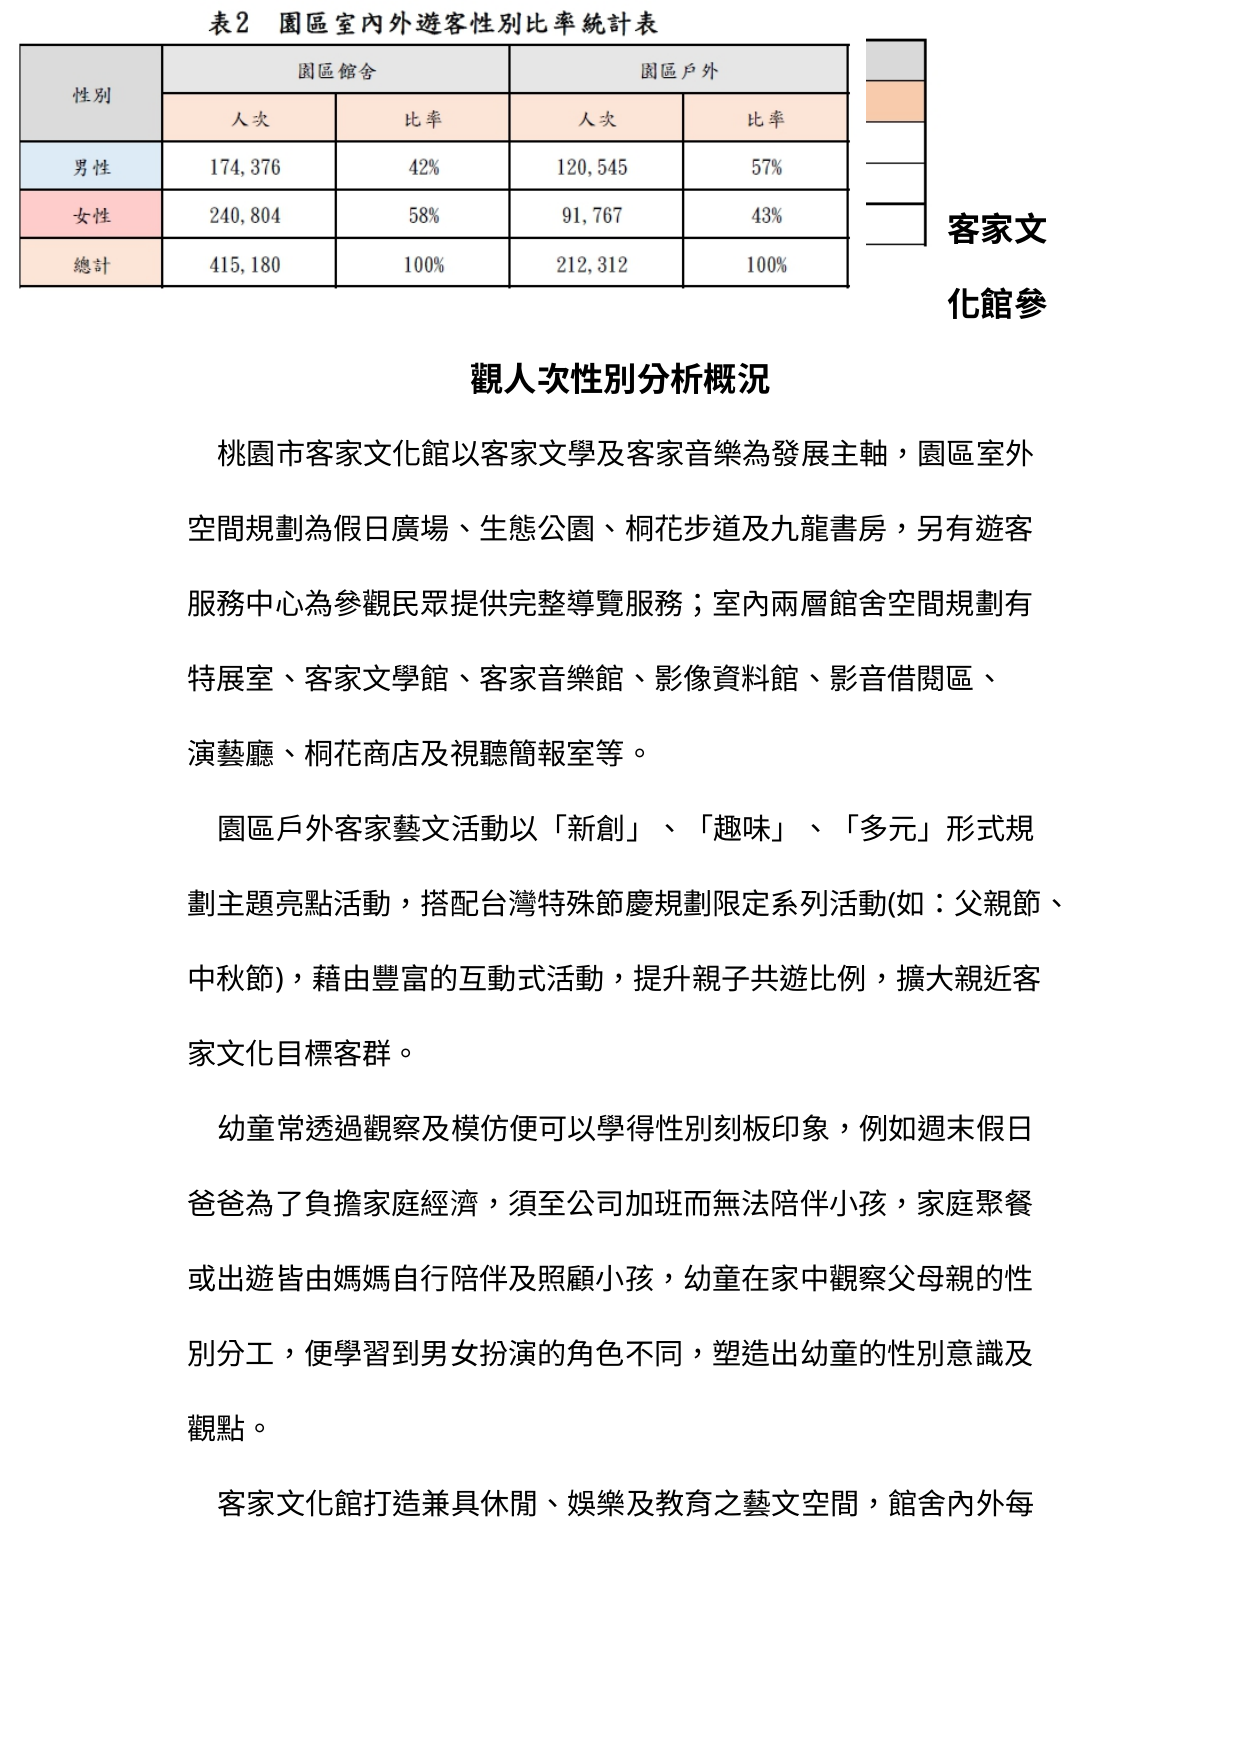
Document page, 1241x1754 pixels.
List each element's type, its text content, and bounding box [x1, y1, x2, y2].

text 客家文化館打造兼具休閒、娛樂及教育之藝文空間，館舍內外每 [187, 1458, 1053, 1533]
text 客家文化館參觀人次性別分析概況 [187, 183, 1053, 408]
text 園區戶外客家藝文活動以「新創」、「趣味」、「多元」形式規劃主題亮點活動，搭配台灣特殊節慶規劃限定系列活動(如：父親節、中秋節)，藉由豐富的互動式活動，提升親子共遊比例，擴大親近客家文化目標客群。 [187, 783, 1053, 1083]
text 桃園市客家文化館以客家文學及客家音樂為發展主軸，園區室外空間規劃為假日廣場、生態公園、桐花步道及九龍書房，另有遊客服務中心為參觀民眾提供完整導覽服務；室內兩層館舍空間規劃有特展室、客家文學館、客家音樂館、影像資料館、影音借閱區、 [187, 408, 1053, 708]
picture [0, 0, 942, 300]
text 演藝廳、桐花商店及視聽簡報室等。 [187, 708, 1053, 783]
text 幼童常透過觀察及模仿便可以學得性別刻板印象，例如週末假日爸爸為了負擔家庭經濟，須至公司加班而無法陪伴小孩，家庭聚餐或出遊皆由媽媽自行陪伴及照顧小孩，幼童在家中觀察父母親的性別分工，便學習到男女扮演的角色不同，塑造出幼童的性別意識及觀點。 [187, 1083, 1053, 1458]
